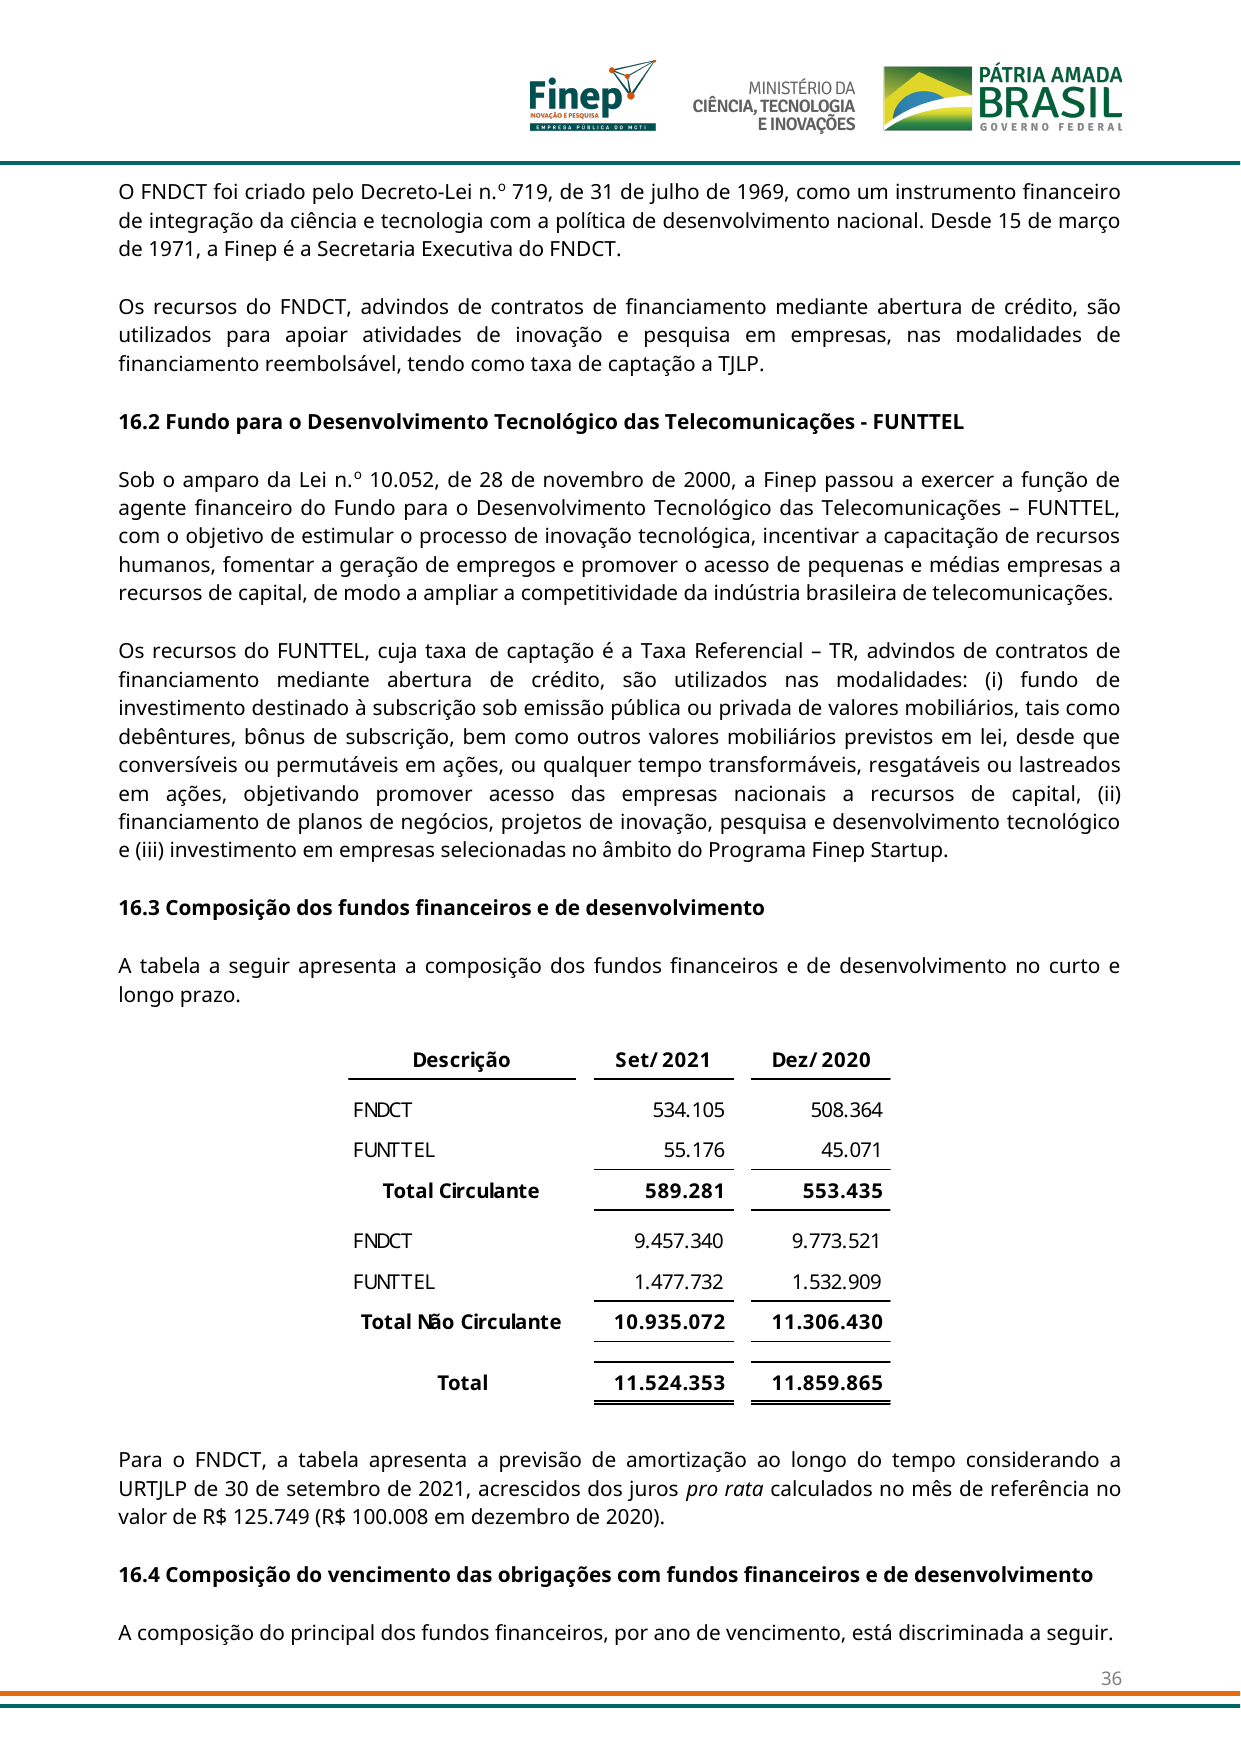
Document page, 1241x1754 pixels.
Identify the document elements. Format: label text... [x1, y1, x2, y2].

text 16.2 Fundo para o Desenvolvimento Tecnológico das Telecomunicações - FUNTTEL [118, 407, 1122, 435]
picture [530, 60, 1123, 134]
text A tabela a seguir apresenta a composição dos fundos financeiros e de desenvolvimento no curto e longo prazo. [118, 951, 1122, 1008]
text 16.3 Composição dos fundos financeiros e de desenvolvimento [118, 893, 1122, 922]
text Os recursos do FUNTTEL, cuja taxa de captação é a Taxa Referencial – TR, advindos de contratos de financiamento mediante abertura de crédito, são utilizados nas modalidades: (i) fundo de investimento destinado à subscrição sob emissão pública ou privada de valores mobiliários, tais como debêntures, bônus de subscrição, bem como outros valores mobiliários previstos em lei, desde que conversíveis ou permutáveis em ações, ou qualquer tempo transformáveis, resgatáveis ou lastreados em ações, objetivando promover acesso das empresas nacionais a recursos de capital, (ii) financiamento de planos de negócios, projetos de inovação, pesquisa e desenvolvimento tecnológico e (iii) investimento em empresas selecionadas no âmbito do Programa Finep Startup. [118, 636, 1122, 864]
text Os recursos do FNDCT, advindos de contratos de financiamento mediante abertura de crédito, são utilizados para apoiar atividades de inovação e pesquisa em empresas, nas modalidades de financiamento reembolsável, tendo como taxa de captação a TJLP. [118, 292, 1122, 377]
text O FNDCT foi criado pelo Decreto-Lei n.o 719, de 31 de julho de 1969, como um instrumento financeiro de integração da ciência e tecnologia com a política de desenvolvimento nacional. Desde 15 de março de 1971, a Finep é a Secretaria Executiva do FNDCT. [118, 177, 1122, 263]
text Para o FNDCT, a tabela apresenta a previsão de amortização ao longo do tempo considerando a URTJLP de 30 de setembro de 2021, acrescidos dos juros pro rata calculados no mês de referência no valor de R$ 125.749 (R$ 100.008 em dezembro de 2020). [118, 1445, 1122, 1531]
text Sob o amparo da Lei n.o 10.052, de 28 de novembro de 2000, a Finep passou a exercer a função de agente financeiro do Fundo para o Desenvolvimento Tecnológico das Telecomunicações – FUNTTEL, com o objetivo de estimular o processo de inovação tecnológica, incentivar a capacitação de recursos humanos, fomentar a geração de empregos e promover o acesso de pequenas e médias empresas a recursos de capital, de modo a ampliar a competitividade da indústria brasileira de telecomunicações. [118, 465, 1122, 607]
text 16.4 Composição do vencimento das obrigações com fundos financeiros e de desenvolvimento [118, 1560, 1122, 1588]
text A composição do principal dos fundos financeiros, por ano de vencimento, está discriminada a seguir. [118, 1618, 1122, 1646]
